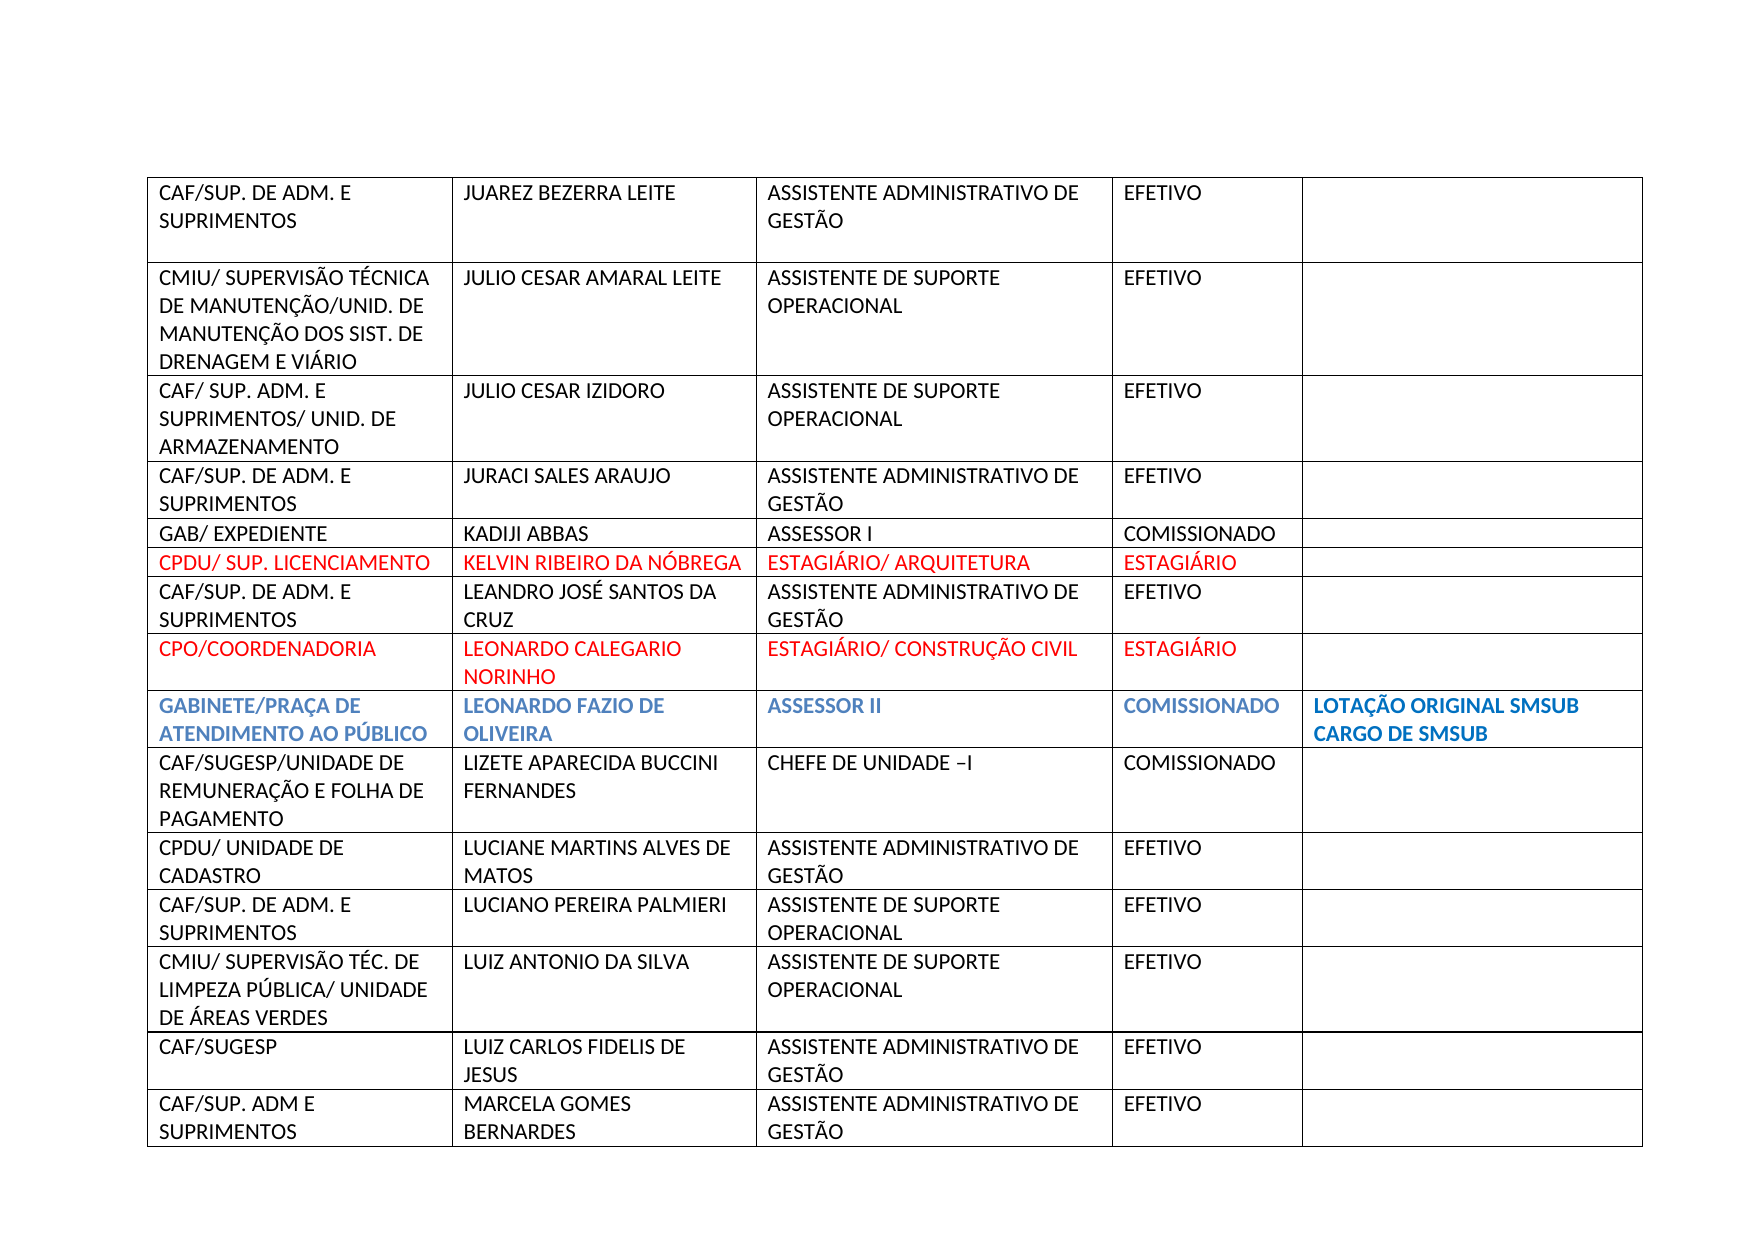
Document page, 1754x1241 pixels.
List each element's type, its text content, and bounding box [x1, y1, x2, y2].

table_cell CAF/ SUP. ADM. E SUPRIMENTOS/ UNID. DE ARMAZENAMENTO [148, 376, 452, 461]
table_cell [1303, 833, 1642, 889]
table_cell ESTAGIÁRIO [1113, 634, 1302, 690]
table_cell [1303, 577, 1642, 633]
table_cell EFETIVO [1113, 577, 1302, 633]
table_cell EFETIVO [1113, 376, 1302, 461]
table_cell ASSISTENTE ADMINISTRATIVO DE GESTÃO [757, 462, 1112, 518]
table_cell EFETIVO [1113, 1033, 1302, 1088]
table_cell COMISSIONADO [1113, 748, 1302, 832]
table_cell LEONARDO FAZIO DE OLIVEIRA [453, 691, 756, 747]
table_cell CAF/SUP. DE ADM. E SUPRIMENTOS [148, 577, 452, 633]
table_cell [1303, 890, 1642, 946]
table_cell KELVIN RIBEIRO DA NÓBREGA [453, 548, 756, 576]
table_cell JUAREZ BEZERRA LEITE [453, 178, 756, 262]
table_cell ASSISTENTE DE SUPORTE OPERACIONAL [757, 263, 1112, 375]
table_cell CPDU/ SUP. LICENCIAMENTO [148, 548, 452, 576]
table_cell CAF/SUP. DE ADM. E SUPRIMENTOS [148, 178, 452, 262]
table_cell EFETIVO [1113, 263, 1302, 375]
table_cell ASSESSOR II [757, 691, 1112, 747]
table_cell CAF/SUGESP [148, 1033, 452, 1088]
table_cell CAF/SUGESP/UNIDADE DE REMUNERAÇÃO E FOLHA DE PAGAMENTO [148, 748, 452, 832]
table_cell EFETIVO [1113, 947, 1302, 1031]
table_cell COMISSIONADO [1113, 691, 1302, 747]
table_cell ASSESSOR I [757, 519, 1112, 547]
table_cell LOTAÇÃO ORIGINAL SMSUB CARGO DE SMSUB [1303, 691, 1642, 747]
table_cell ESTAGIÁRIO/ CONSTRUÇÃO CIVIL [757, 634, 1112, 690]
table_cell [1303, 947, 1642, 1031]
table_cell GAB/ EXPEDIENTE [148, 519, 452, 547]
table_cell LUIZ CARLOS FIDELIS DE JESUS [453, 1033, 756, 1088]
table_cell ASSISTENTE DE SUPORTE OPERACIONAL [757, 376, 1112, 461]
table_cell [1303, 462, 1642, 518]
table_cell [1303, 1090, 1642, 1146]
table_cell CAF/SUP. DE ADM. E SUPRIMENTOS [148, 890, 452, 946]
table_cell [1303, 748, 1642, 832]
table_cell EFETIVO [1113, 178, 1302, 262]
table_cell LEANDRO JOSÉ SANTOS DA CRUZ [453, 577, 756, 633]
table_cell LIZETE APARECIDA BUCCINI FERNANDES [453, 748, 756, 832]
table_cell MARCELA GOMES BERNARDES [453, 1090, 756, 1146]
table_cell EFETIVO [1113, 833, 1302, 889]
table_cell ASSISTENTE DE SUPORTE OPERACIONAL [757, 890, 1112, 946]
table_cell ASSISTENTE ADMINISTRATIVO DE GESTÃO [757, 178, 1112, 262]
table_cell CAF/SUP. ADM E SUPRIMENTOS [148, 1090, 452, 1146]
table_cell CPO/COORDENADORIA [148, 634, 452, 690]
table_cell [1303, 376, 1642, 461]
table_cell COMISSIONADO [1113, 519, 1302, 547]
table_cell [1303, 519, 1642, 547]
table_cell CPDU/ UNIDADE DE CADASTRO [148, 833, 452, 889]
table_cell LUCIANO PEREIRA PALMIERI [453, 890, 756, 946]
table_cell ASSISTENTE ADMINISTRATIVO DE GESTÃO [757, 833, 1112, 889]
table_cell CMIU/ SUPERVISÃO TÉCNICA DE MANUTENÇÃO/UNID. DE MANUTENÇÃO DOS SIST. DE DRENAGEM E VIÁRIO [148, 263, 452, 375]
table_cell [1303, 178, 1642, 262]
table_cell CHEFE DE UNIDADE –I [757, 748, 1112, 832]
table_cell JULIO CESAR IZIDORO [453, 376, 756, 461]
table_cell ASSISTENTE ADMINISTRATIVO DE GESTÃO [757, 1090, 1112, 1146]
table_cell [1303, 263, 1642, 375]
table_cell LEONARDO CALEGARIO NORINHO [453, 634, 756, 690]
table_cell LUCIANE MARTINS ALVES DE MATOS [453, 833, 756, 889]
table_cell ASSISTENTE DE SUPORTE OPERACIONAL [757, 947, 1112, 1031]
table_cell CAF/SUP. DE ADM. E SUPRIMENTOS [148, 462, 452, 518]
table_cell [1303, 1033, 1642, 1088]
table_cell GABINETE/PRAÇA DE ATENDIMENTO AO PÚBLICO [148, 691, 452, 747]
table_cell KADIJI ABBAS [453, 519, 756, 547]
table_cell ESTAGIÁRIO/ ARQUITETURA [757, 548, 1112, 576]
table_cell ESTAGIÁRIO [1113, 548, 1302, 576]
table_cell JULIO CESAR AMARAL LEITE [453, 263, 756, 375]
table_cell [1303, 634, 1642, 690]
table_cell CMIU/ SUPERVISÃO TÉC. DE LIMPEZA PÚBLICA/ UNIDADE DE ÁREAS VERDES [148, 947, 452, 1031]
table_cell JURACI SALES ARAUJO [453, 462, 756, 518]
table_cell EFETIVO [1113, 890, 1302, 946]
table_cell LUIZ ANTONIO DA SILVA [453, 947, 756, 1031]
table_cell EFETIVO [1113, 1090, 1302, 1146]
table_cell ASSISTENTE ADMINISTRATIVO DE GESTÃO [757, 1033, 1112, 1088]
table_cell [1303, 548, 1642, 576]
table_cell ASSISTENTE ADMINISTRATIVO DE GESTÃO [757, 577, 1112, 633]
table_cell EFETIVO [1113, 462, 1302, 518]
